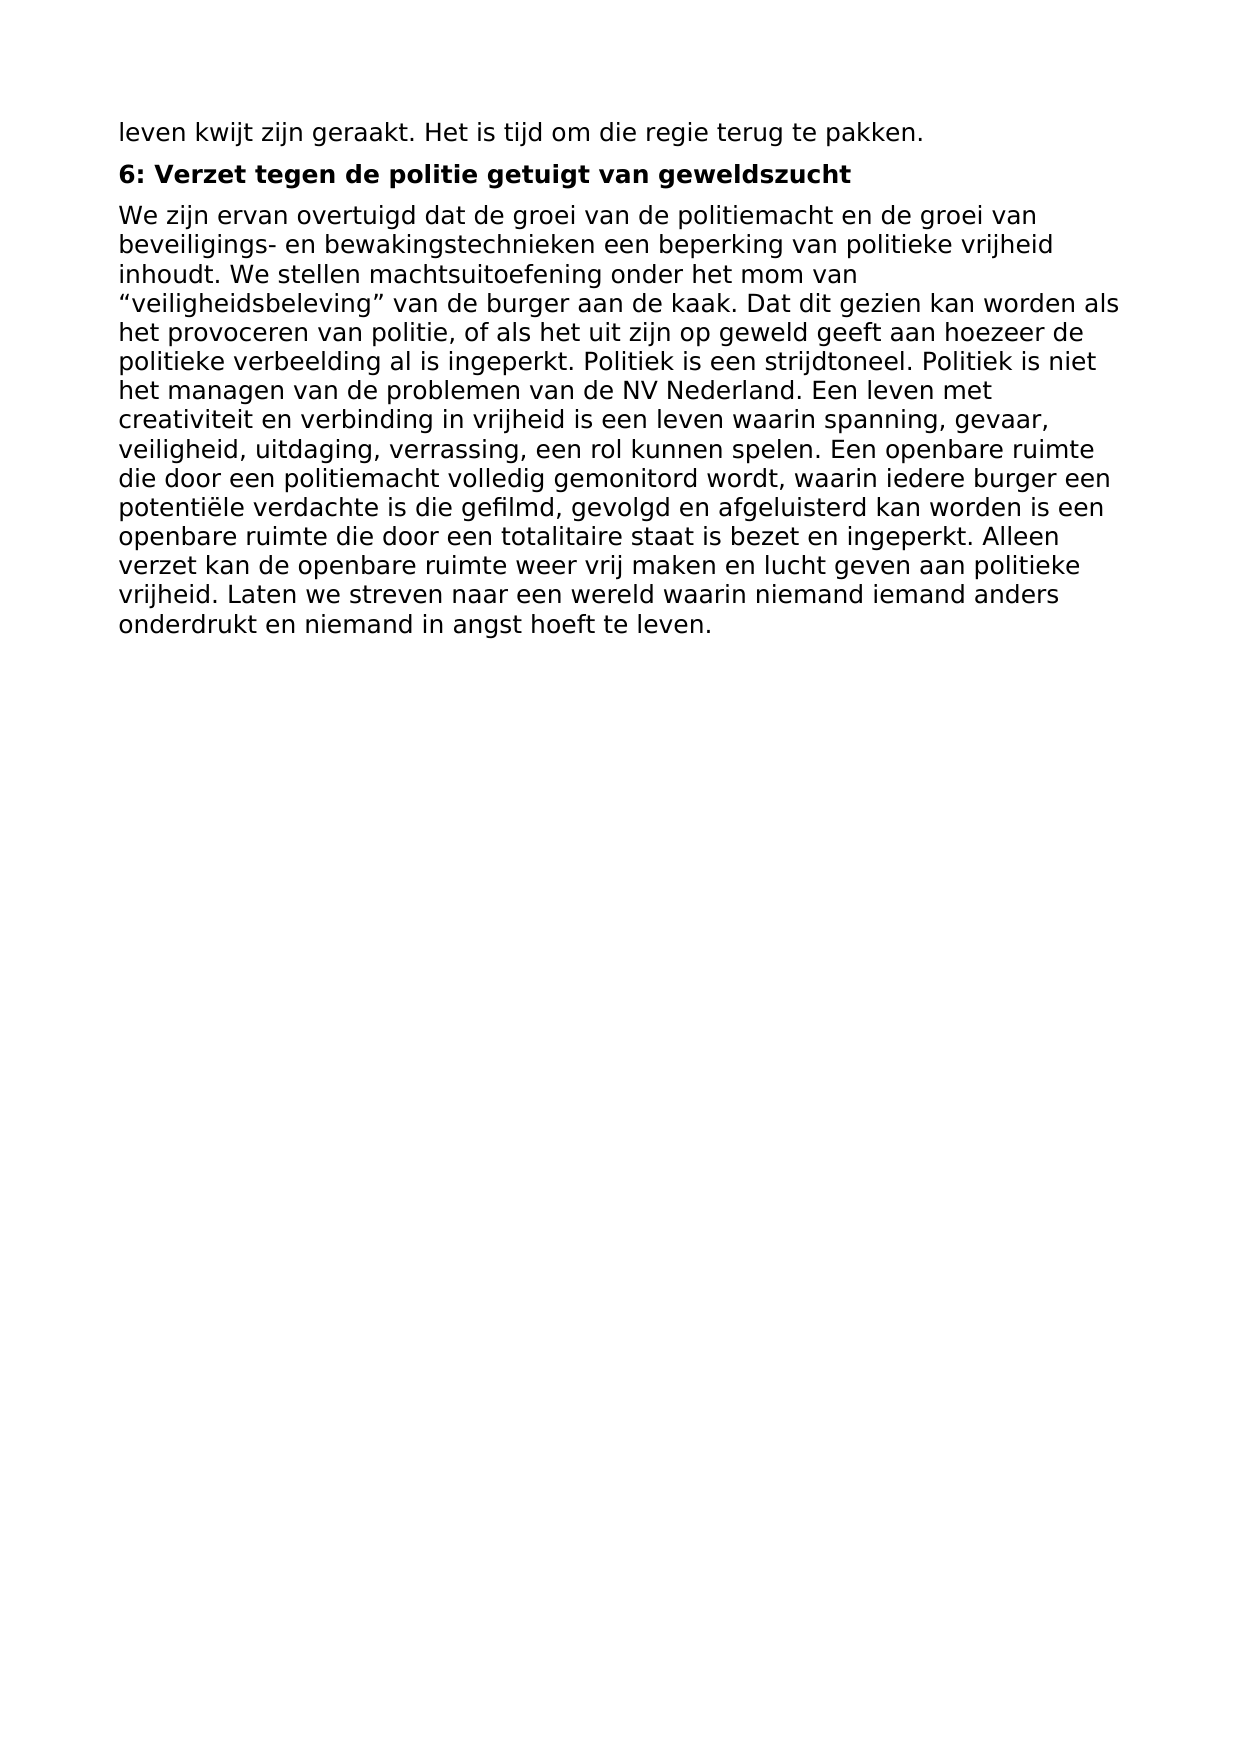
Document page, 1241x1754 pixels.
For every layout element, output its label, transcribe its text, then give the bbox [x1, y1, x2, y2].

text 6: Verzet tegen de politie getuigt van geweldszucht [118, 160, 1122, 189]
text We zijn ervan overtuigd dat de groei van de politiemacht en de groei van beveiligings- en bewakingstechnieken een beperking van politieke vrijheid inhoudt. We stellen machtsuitoefening onder het mom van “veiligheidsbeleving” van de burger aan de kaak. Dat dit gezien kan worden als het provoceren van politie, of als het uit zijn op geweld geeft aan hoezeer de politieke verbeelding al is ingeperkt. Politiek is een strijdtoneel. Politiek is niet het managen van de problemen van de NV Nederland. Een leven met creativiteit en verbinding in vrijheid is een leven waarin spanning, gevaar, veiligheid, uitdaging, verrassing, een rol kunnen spelen. Een openbare ruimte die door een politiemacht volledig gemonitord wordt, waarin iedere burger een potentiële verdachte is die gefilmd, gevolgd en afgeluisterd kan worden is een openbare ruimte die door een totalitaire staat is bezet en ingeperkt. Alleen verzet kan de openbare ruimte weer vrij maken en lucht geven aan politieke vrijheid. Laten we streven naar een wereld waarin niemand iemand anders onderdrukt en niemand in angst hoeft te leven. [118, 201, 1122, 639]
text leven kwijt zijn geraakt. Het is tijd om die regie terug te pakken. [118, 118, 1122, 147]
